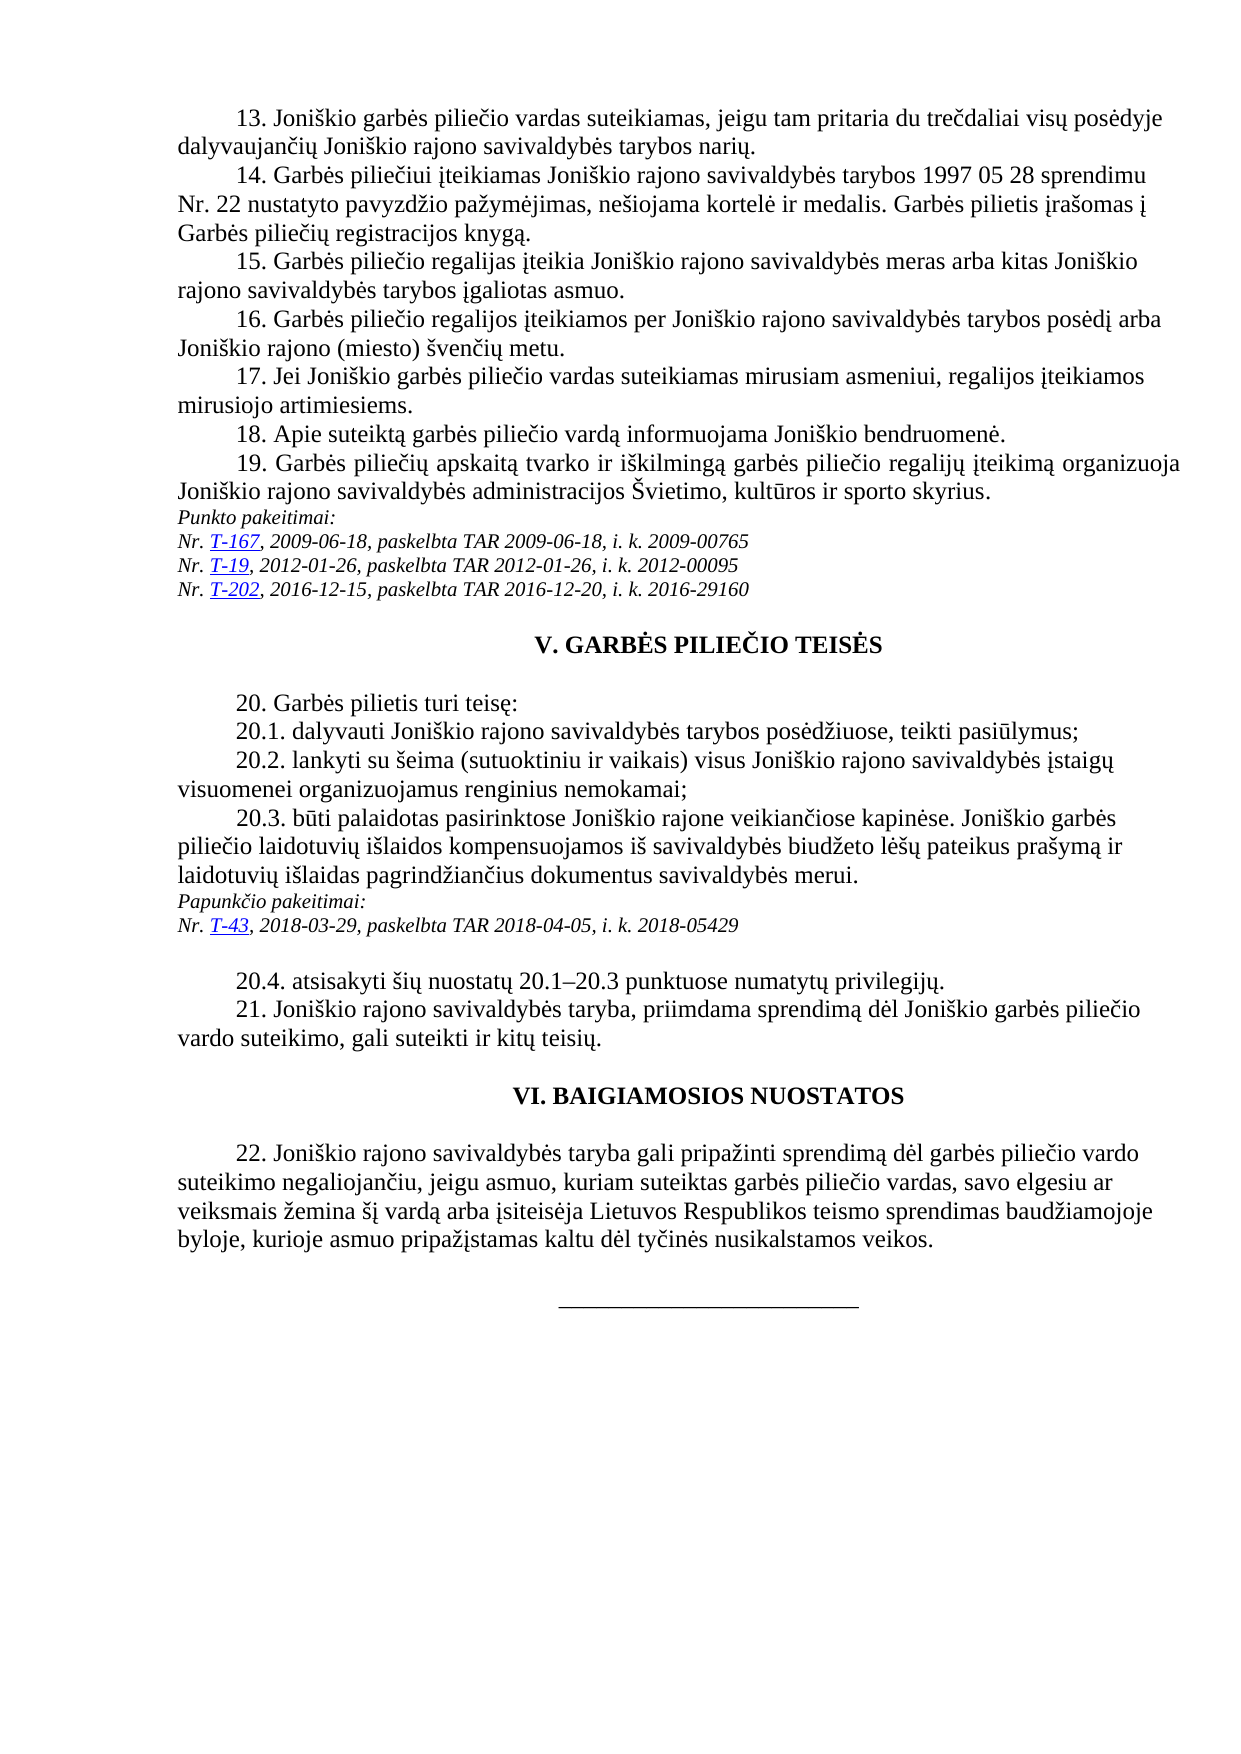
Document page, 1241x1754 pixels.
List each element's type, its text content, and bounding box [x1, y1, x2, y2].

text 14. Garbės piliečiui įteikiamas Joniškio rajono savivaldybės tarybos 1997 05 28 sprendimu Nr. 22 nustatyto pavyzdžio pažymėjimas, nešiojama kortelė ir medalis. Garbės pilietis įrašomas į Garbės piliečių registracijos knygą. [177, 160, 1181, 246]
text 17. Jei Joniškio garbės piliečio vardas suteikiamas mirusiam asmeniui, regalijos įteikiamos mirusiojo artimiesiems. [177, 361, 1181, 419]
text VI. BAIGIAMOSIOS NUOSTATOS [177, 1081, 1181, 1109]
text Papunkčio pakeitimai: [177, 889, 1181, 913]
text 13. Joniškio garbės piliečio vardas suteikiamas, jeigu tam pritaria du trečdaliai visų posėdyje dalyvaujančių Joniškio rajono savivaldybės tarybos narių. [177, 103, 1181, 160]
text 18. Apie suteiktą garbės piliečio vardą informuojama Joniškio bendruomenė. [177, 419, 1181, 448]
text 16. Garbės piliečio regalijos įteikiamos per Joniškio rajono savivaldybės tarybos posėdį arba Joniškio rajono (miesto) švenčių metu. [177, 304, 1181, 361]
text 20.4. atsisakyti šių nuostatų 20.1–20.3 punktuose numatytų privilegijų. [177, 966, 1181, 994]
text Punkto pakeitimai: [177, 505, 1181, 529]
text Nr. T-167, 2009-06-18, paskelbta TAR 2009-06-18, i. k. 2009-00765 [177, 529, 1181, 553]
text Nr. T-43, 2018-03-29, paskelbta TAR 2018-04-05, i. k. 2018-05429 [177, 913, 1181, 937]
text Nr. T-202, 2016-12-15, paskelbta TAR 2016-12-20, i. k. 2016-29160 [177, 577, 1181, 601]
text 20.3. būti palaidotas pasirinktose Joniškio rajone veikiančiose kapinėse. Joniškio garbės piliečio laidotuvių išlaidos kompensuojamos iš savivaldybės biudžeto lėšų pateikus prašymą ir laidotuvių išlaidas pagrindžiančius dokumentus savivaldybės merui. [177, 803, 1181, 889]
text 20.2. lankyti su šeima (sutuoktiniu ir vaikais) visus Joniškio rajono savivaldybės įstaigų visuomenei organizuojamus renginius nemokamai; [177, 745, 1181, 803]
text Nr. T-19, 2012-01-26, paskelbta TAR 2012-01-26, i. k. 2012-00095 [177, 553, 1181, 577]
text ________________________ [177, 1282, 1181, 1311]
text 20.1. dalyvauti Joniškio rajono savivaldybės tarybos posėdžiuose, teikti pasiūlymus; [177, 716, 1181, 745]
text 20. Garbės pilietis turi teisę: [177, 688, 1181, 716]
text 15. Garbės piliečio regalijas įteikia Joniškio rajono savivaldybės meras arba kitas Joniškio rajono savivaldybės tarybos įgaliotas asmuo. [177, 246, 1181, 304]
text 21. Joniškio rajono savivaldybės taryba, priimdama sprendimą dėl Joniškio garbės piliečio vardo suteikimo, gali suteikti ir kitų teisių. [177, 994, 1181, 1052]
text V. GARBĖS PILIEČIO TEISĖS [177, 630, 1181, 659]
text 19. Garbės piliečių apskaitą tvarko ir iškilmingą garbės piliečio regalijų įteikimą organizuoja Joniškio rajono savivaldybės administracijos Švietimo, kultūros ir sporto skyrius. [177, 448, 1181, 505]
text 22. Joniškio rajono savivaldybės taryba gali pripažinti sprendimą dėl garbės piliečio vardo suteikimo negaliojančiu, jeigu asmuo, kuriam suteiktas garbės piliečio vardas, savo elgesiu ar veiksmais žemina šį vardą arba įsiteisėja Lietuvos Respublikos teismo sprendimas baudžiamojoje byloje, kurioje asmuo pripažįstamas kaltu dėl tyčinės nusikalstamos veikos. [177, 1138, 1181, 1253]
